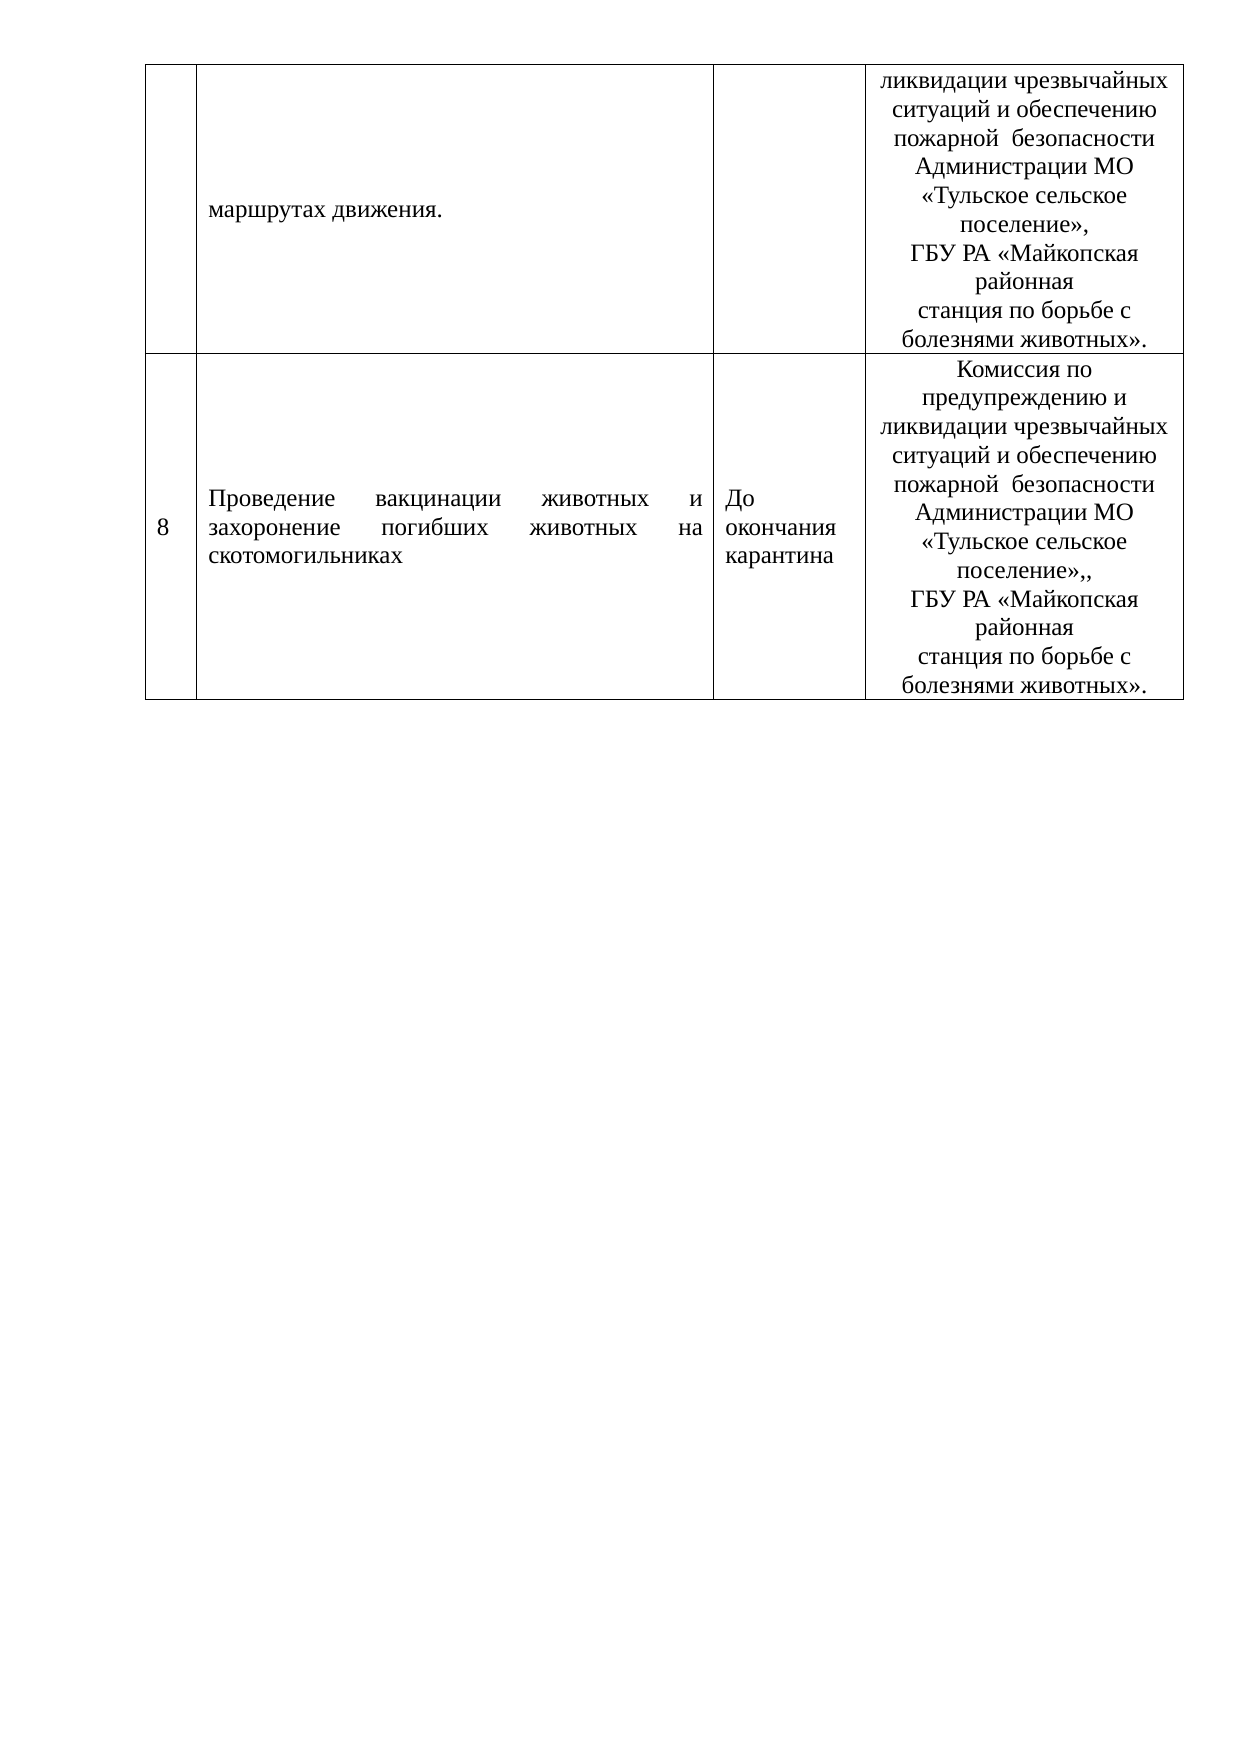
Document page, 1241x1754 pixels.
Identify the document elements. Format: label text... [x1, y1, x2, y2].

table_cell Проведение вакцинации животных и захоронение погибших животных на скотомогильниках [197, 354, 713, 699]
table_cell Комиссия по предупреждению и ликвидации чрезвычайных ситуаций и обеспечению пожарной безопасности Администрации МО «Тульское сельское поселение»,, ГБУ РА «Майкопская районная станция по борьбе с болезнями животных». [866, 354, 1183, 699]
table_cell ликвидации чрезвычайных ситуаций и обеспечению пожарной безопасности Администрации МО «Тульское сельское поселение», ГБУ РА «Майкопская районная станция по борьбе с болезнями животных». [866, 65, 1183, 353]
table_cell До окончания карантина [714, 354, 865, 699]
table_cell 8 [146, 354, 196, 699]
table_cell [714, 65, 865, 353]
table_cell маршрутах движения. [197, 65, 713, 353]
table_cell [146, 65, 196, 353]
